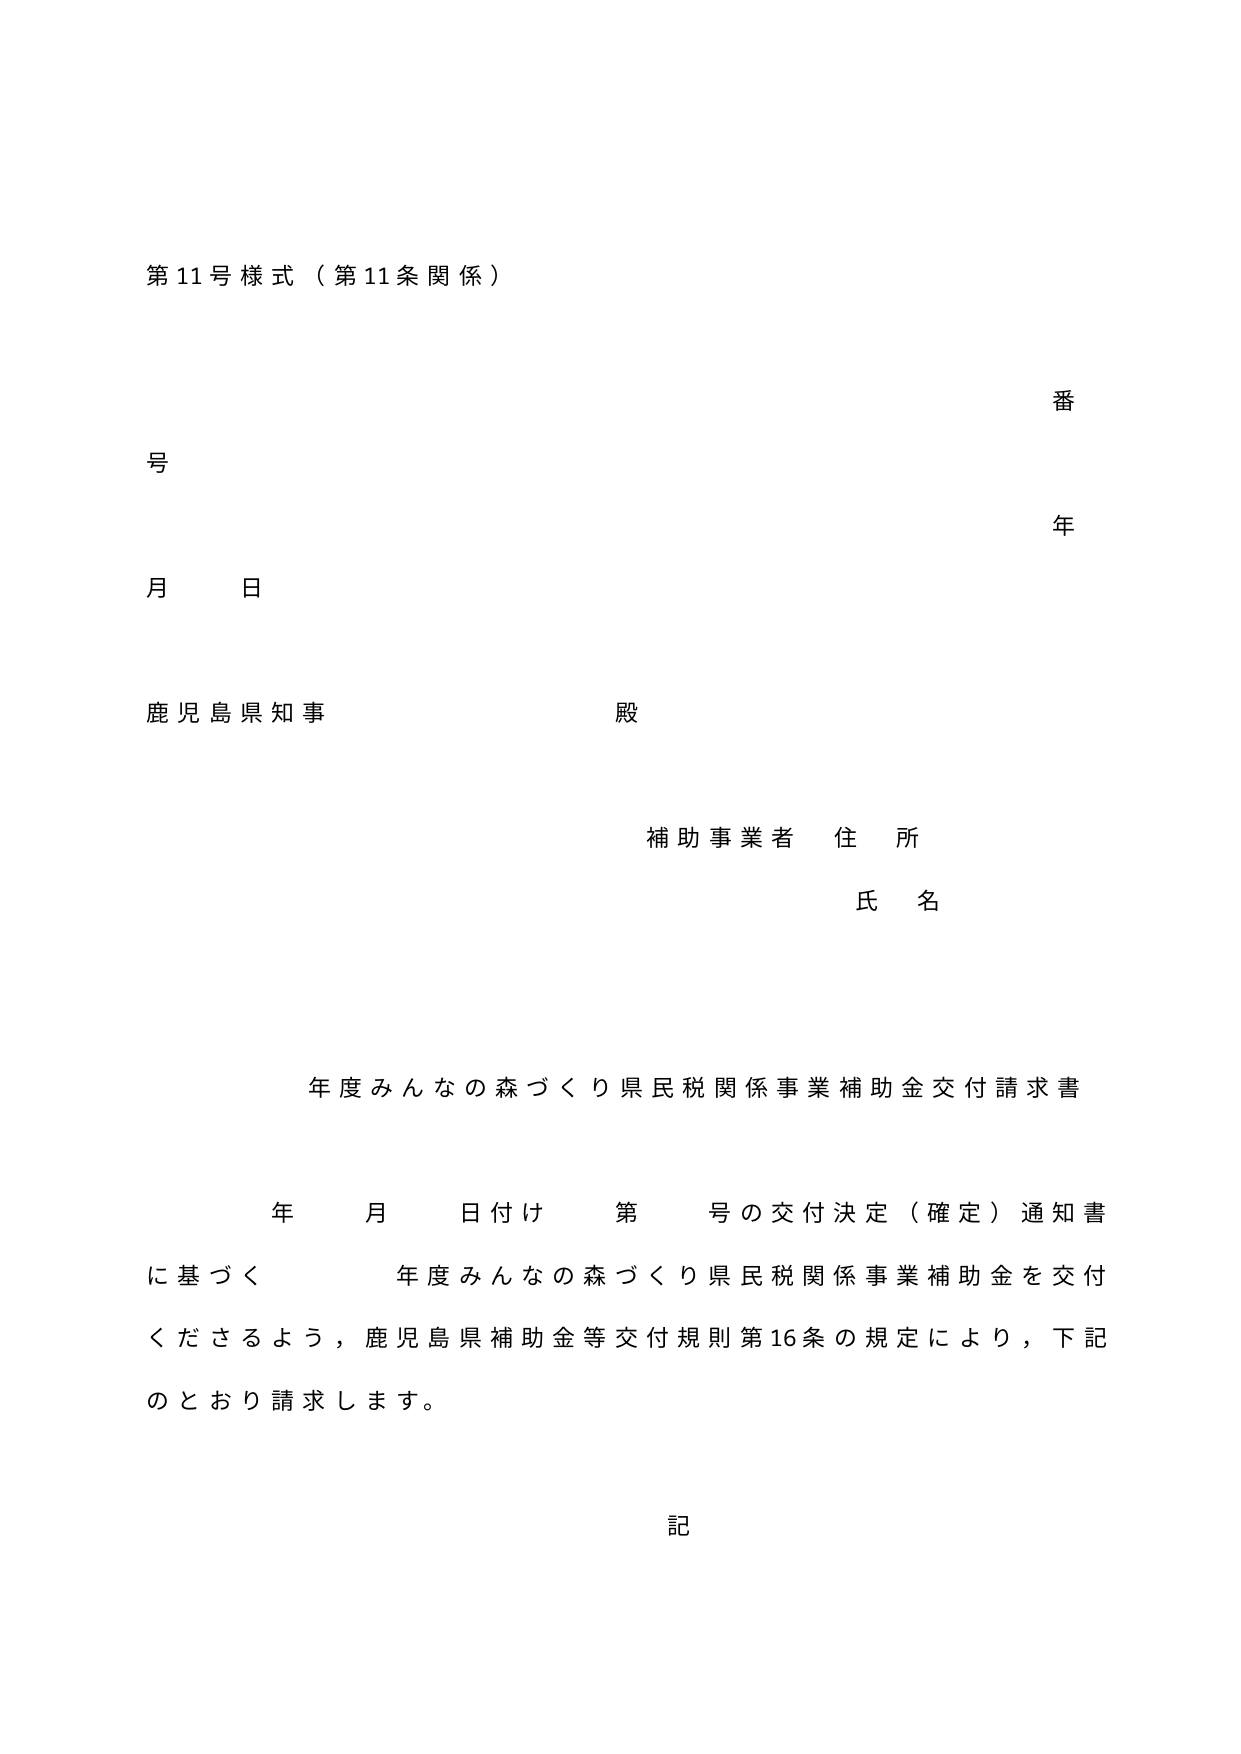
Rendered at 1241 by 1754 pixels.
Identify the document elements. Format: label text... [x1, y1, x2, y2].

text 年 月 日 [142, 482, 1121, 607]
text 番 号 [142, 357, 1121, 482]
text 鹿児島県知事 殿 [142, 670, 1121, 732]
text 年度みんなの森づくり県民税関係事業補助金交付請求書 [142, 1045, 1121, 1107]
text 補助事業者 住 所 [142, 795, 1121, 857]
text 記 [142, 1482, 1121, 1545]
text 年 月 日付け 第 号の交付決定（確定）通知書に基づく 年度みんなの森づくり県民税関係事業補助金を交付くださるよう，鹿児島県補助金等交付規則第16条の規定により，下記のとおり請求します。 [142, 1170, 1121, 1420]
text 氏 名 [142, 857, 1121, 920]
text 第11号様式（第11条関係） [142, 232, 1121, 295]
